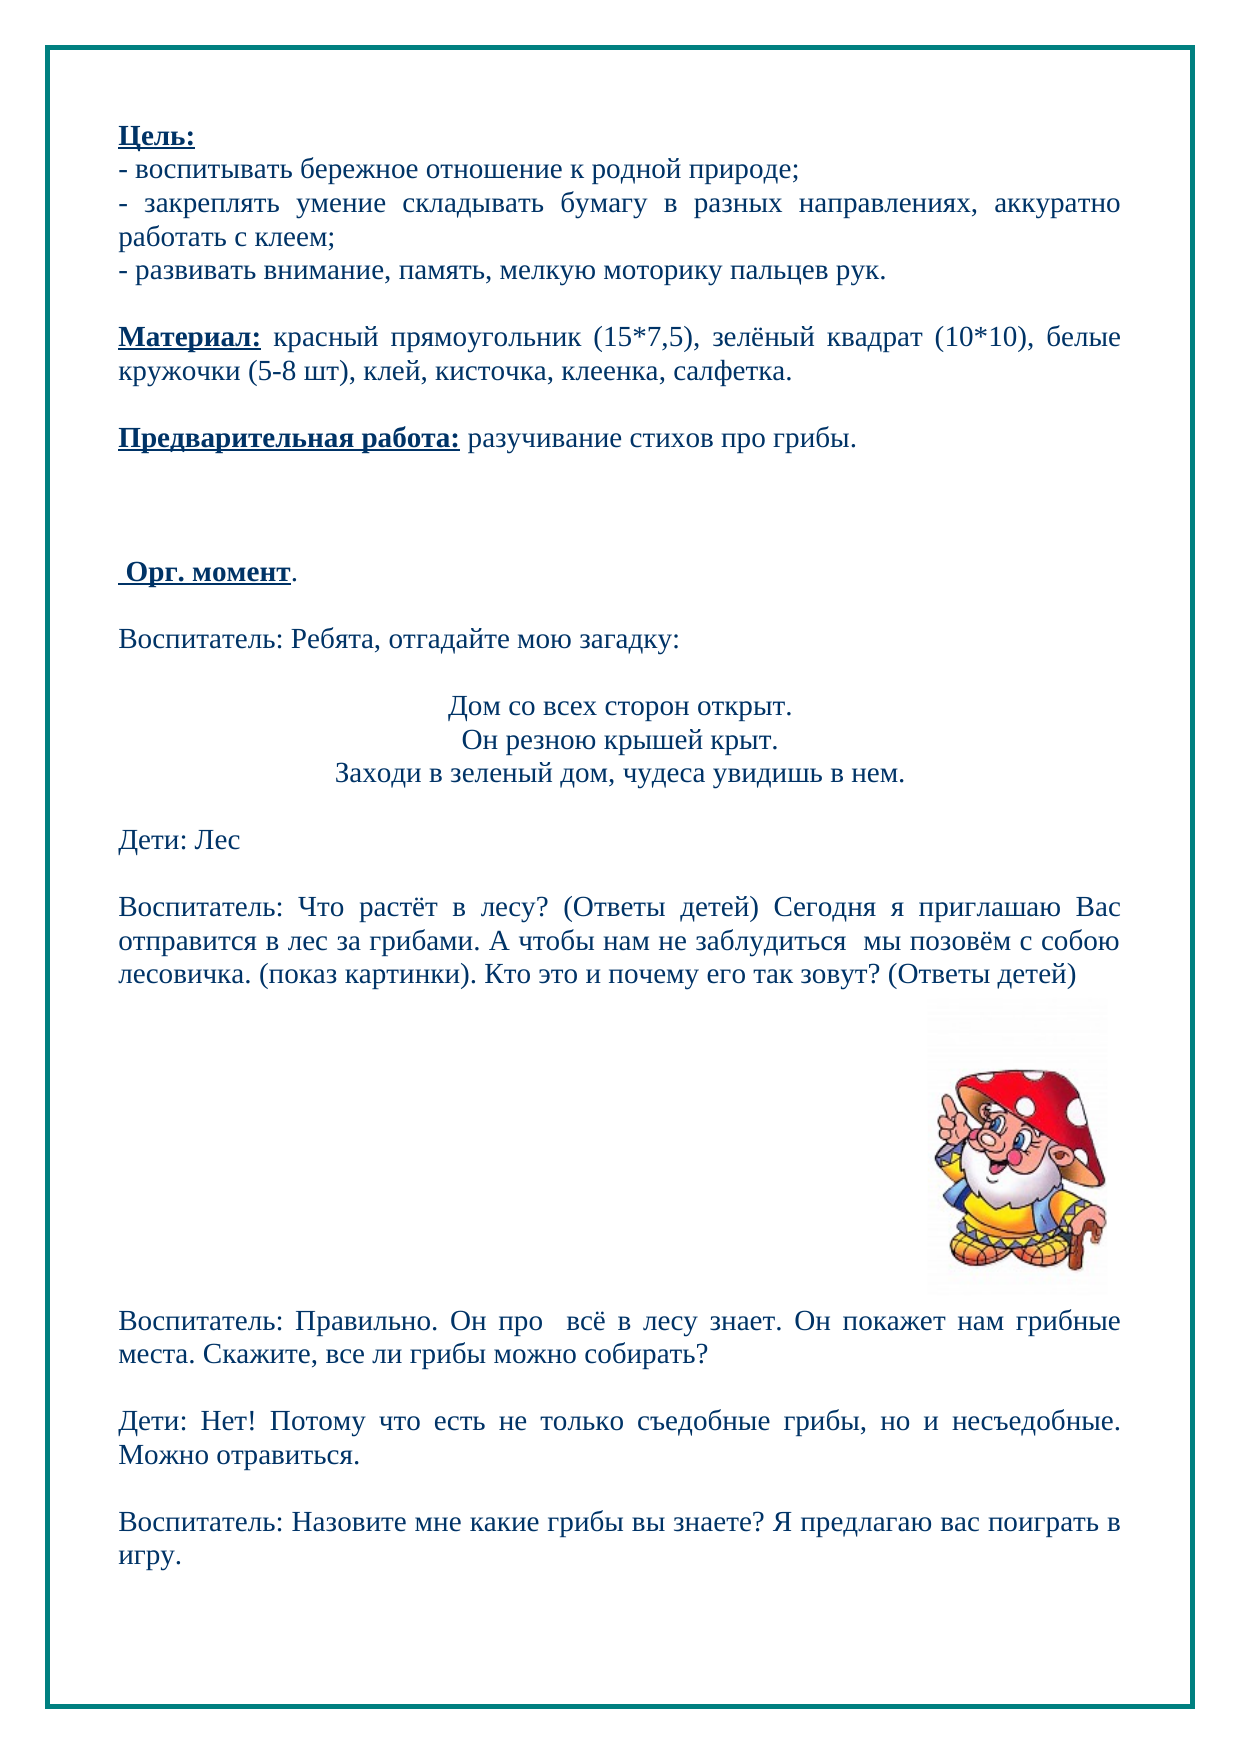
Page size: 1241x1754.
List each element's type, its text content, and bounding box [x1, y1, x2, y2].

text - воспитывать бережное отношение к родной природе; [118, 152, 1122, 185]
text Материал: красный прямоугольник (15*7,5), зелёный квадрат (10*10), белые кружочки (5-8 шт), клей, кисточка, клеенка, салфетка. [118, 319, 1122, 386]
text Воспитатель: Правильно. Он про всё в лесу знает. Он покажет нам грибные места. Скажите, все ли грибы можно собирать? [118, 1303, 1122, 1370]
text Дом со всех сторон открыт. [118, 688, 1122, 722]
text Дети: Нет! Потому что есть не только съедобные грибы, но и несъедобные. Можно отравиться. [118, 1403, 1122, 1470]
text - развивать внимание, память, мелкую моторику пальцев рук. [118, 252, 1122, 286]
text Орг. момент. [118, 554, 1122, 588]
picture [927, 997, 1108, 1296]
text Цель: [118, 118, 1122, 152]
text Воспитатель: Ребята, отгадайте мою загадку: [118, 621, 1122, 655]
text Воспитатель: Что растёт в лесу? (Ответы детей) Сегодня я приглашаю Вас отправится в лес за грибами. А чтобы нам не заблудиться мы позовём с собою лесовичка. (показ картинки). Кто это и почему его так зовут? (Ответы детей) [118, 889, 1122, 990]
text Он резною крышей крыт. [118, 722, 1122, 755]
text Дети: Лес [118, 822, 1122, 856]
text Предварительная работа: разучивание стихов про грибы. [118, 420, 1122, 453]
text Заходи в зеленый дом, чудеса увидишь в нем. [118, 755, 1122, 789]
text - закреплять умение складывать бумагу в разных направлениях, аккуратно работать с клеем; [118, 185, 1122, 252]
text Воспитатель: Назовите мне какие грибы вы знаете? Я предлагаю вас поиграть в игру. [118, 1504, 1122, 1571]
